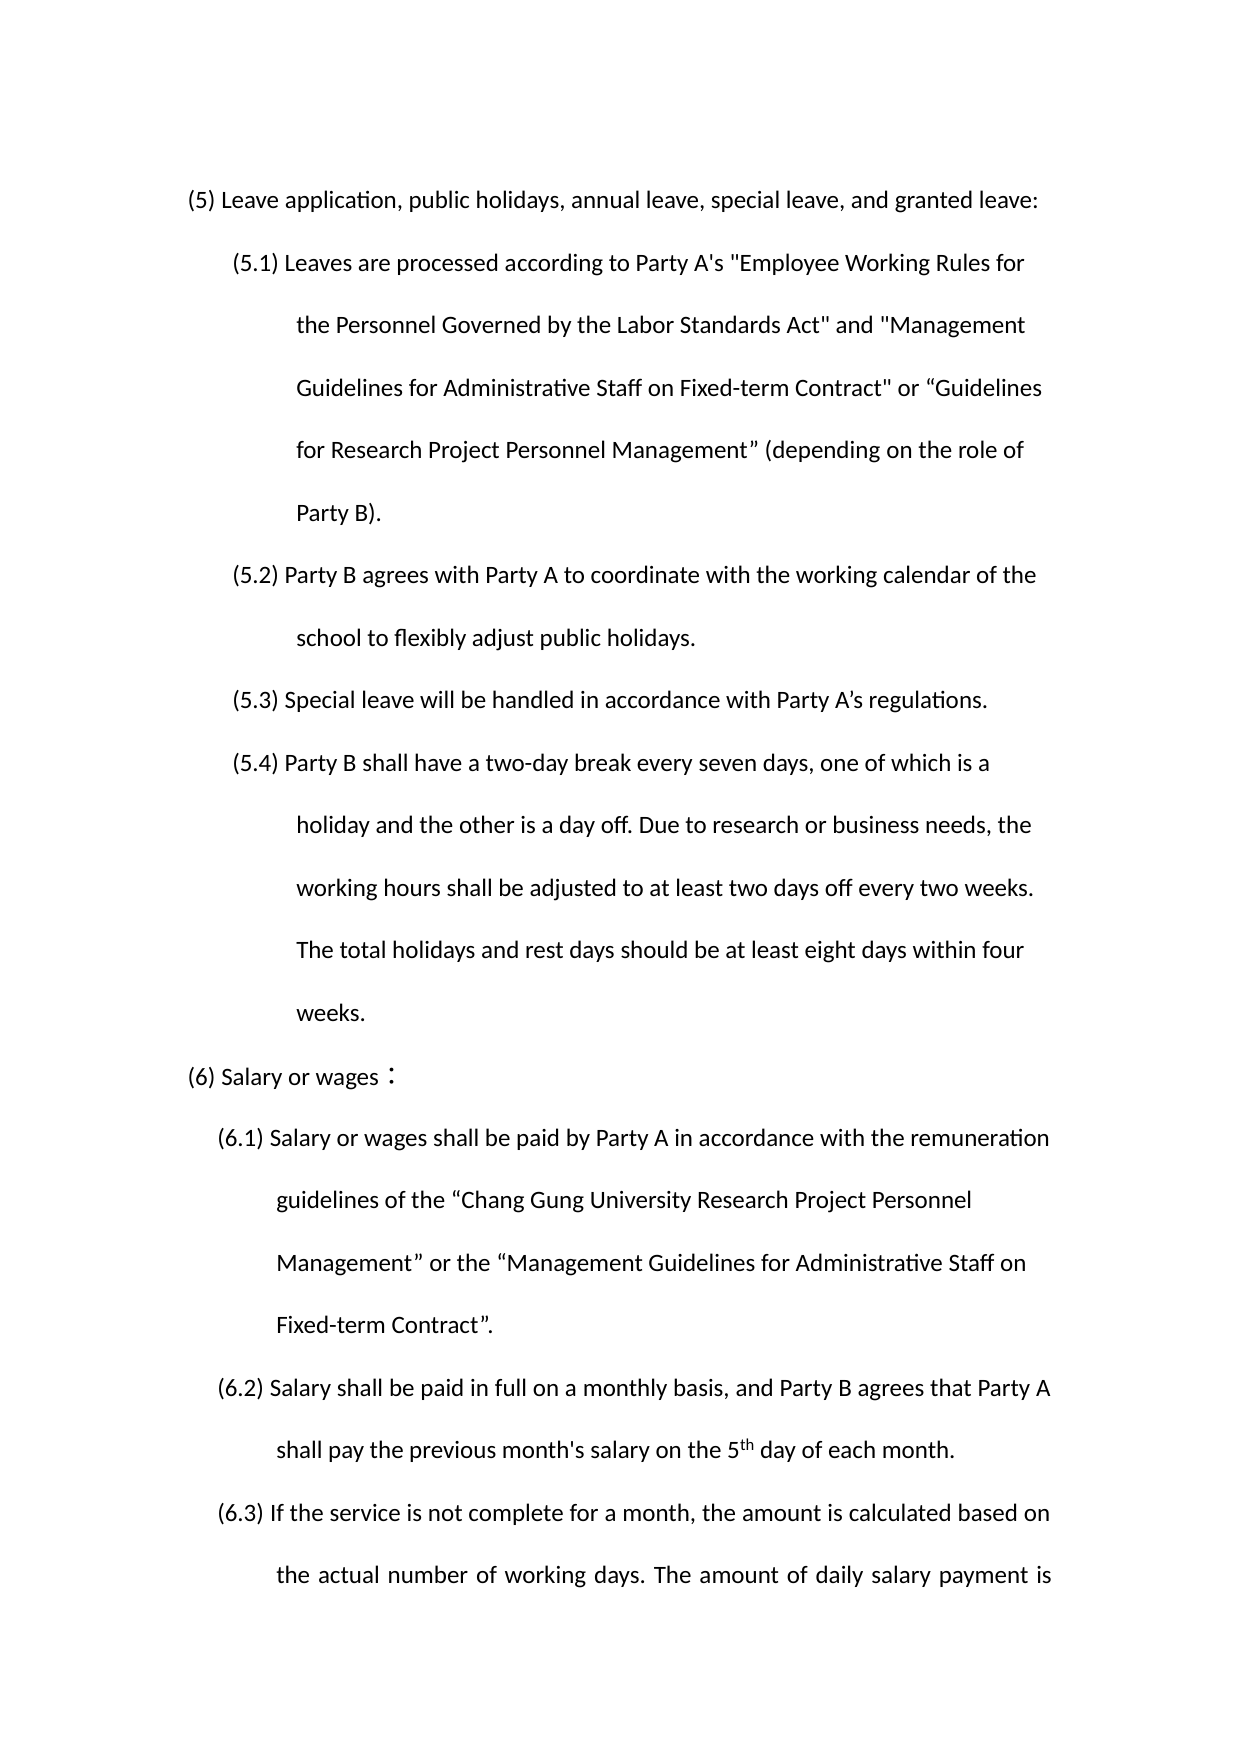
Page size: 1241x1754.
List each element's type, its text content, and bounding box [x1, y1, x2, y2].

text (6) Salary or wages： [187, 1033, 1053, 1096]
text (5.3) Special leave will be handled in accordance with Party A’s regulations. [232, 658, 1053, 721]
text (5.1) Leaves are processed according to Party A's "Employee Working Rules for the Personnel Governed by the Labor Standards Act" and "Management Guidelines for Administrative Staff on Fixed-term Contract" or “Guidelines for Research Project Personnel Management” (depending on the role of Party B). [232, 221, 1053, 533]
text (6.2) Salary shall be paid in full on a monthly basis, and Party B agrees that Party A shall pay the previous month's salary on the 5th day of each month. [217, 1346, 1053, 1471]
text (5.2) Party B agrees with Party A to coordinate with the working calendar of the school to flexibly adjust public holidays. [232, 533, 1053, 658]
text (6.3) If the service is not complete for a month, the amount is calculated based on the actual number of working days. The amount of daily salary payment is [217, 1471, 1053, 1596]
text (5) Leave application, public holidays, annual leave, special leave, and granted leave: [187, 158, 1053, 221]
text (5.4) Party B shall have a two-day break every seven days, one of which is a holiday and the other is a day off. Due to research or business needs, the working hours shall be adjusted to at least two days off every two weeks. The total holidays and rest days should be at least eight days within four weeks. [232, 721, 1053, 1033]
text (6.1) Salary or wages shall be paid by Party A in accordance with the remuneration guidelines of the “Chang Gung University Research Project Personnel Management” or the “Management Guidelines for Administrative Staff on Fixed-term Contract”. [217, 1096, 1053, 1346]
